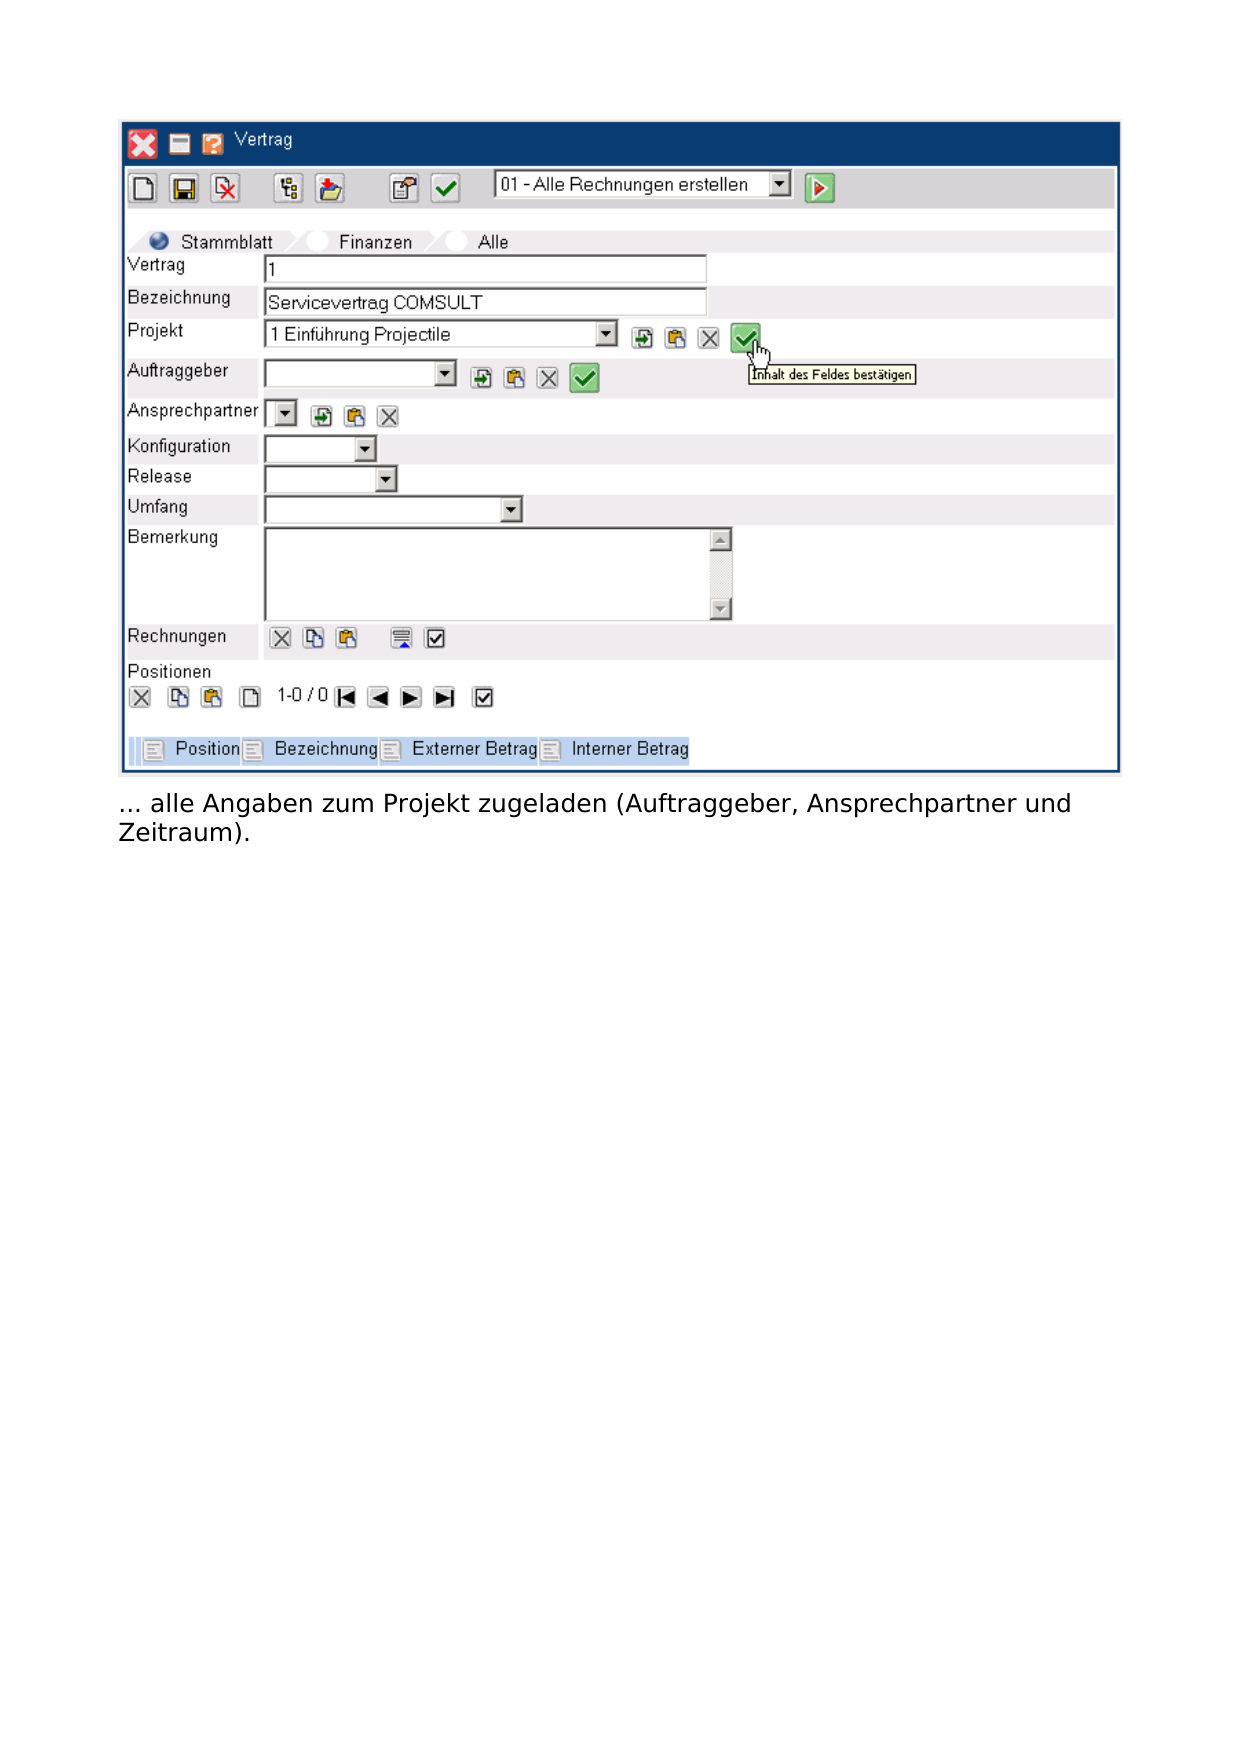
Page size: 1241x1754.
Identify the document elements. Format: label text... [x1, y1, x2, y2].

text ... alle Angaben zum Projekt zugeladen (Auftraggeber, Ansprechpartner und Zeitraum). [118, 789, 1122, 848]
picture [118, 118, 1123, 777]
